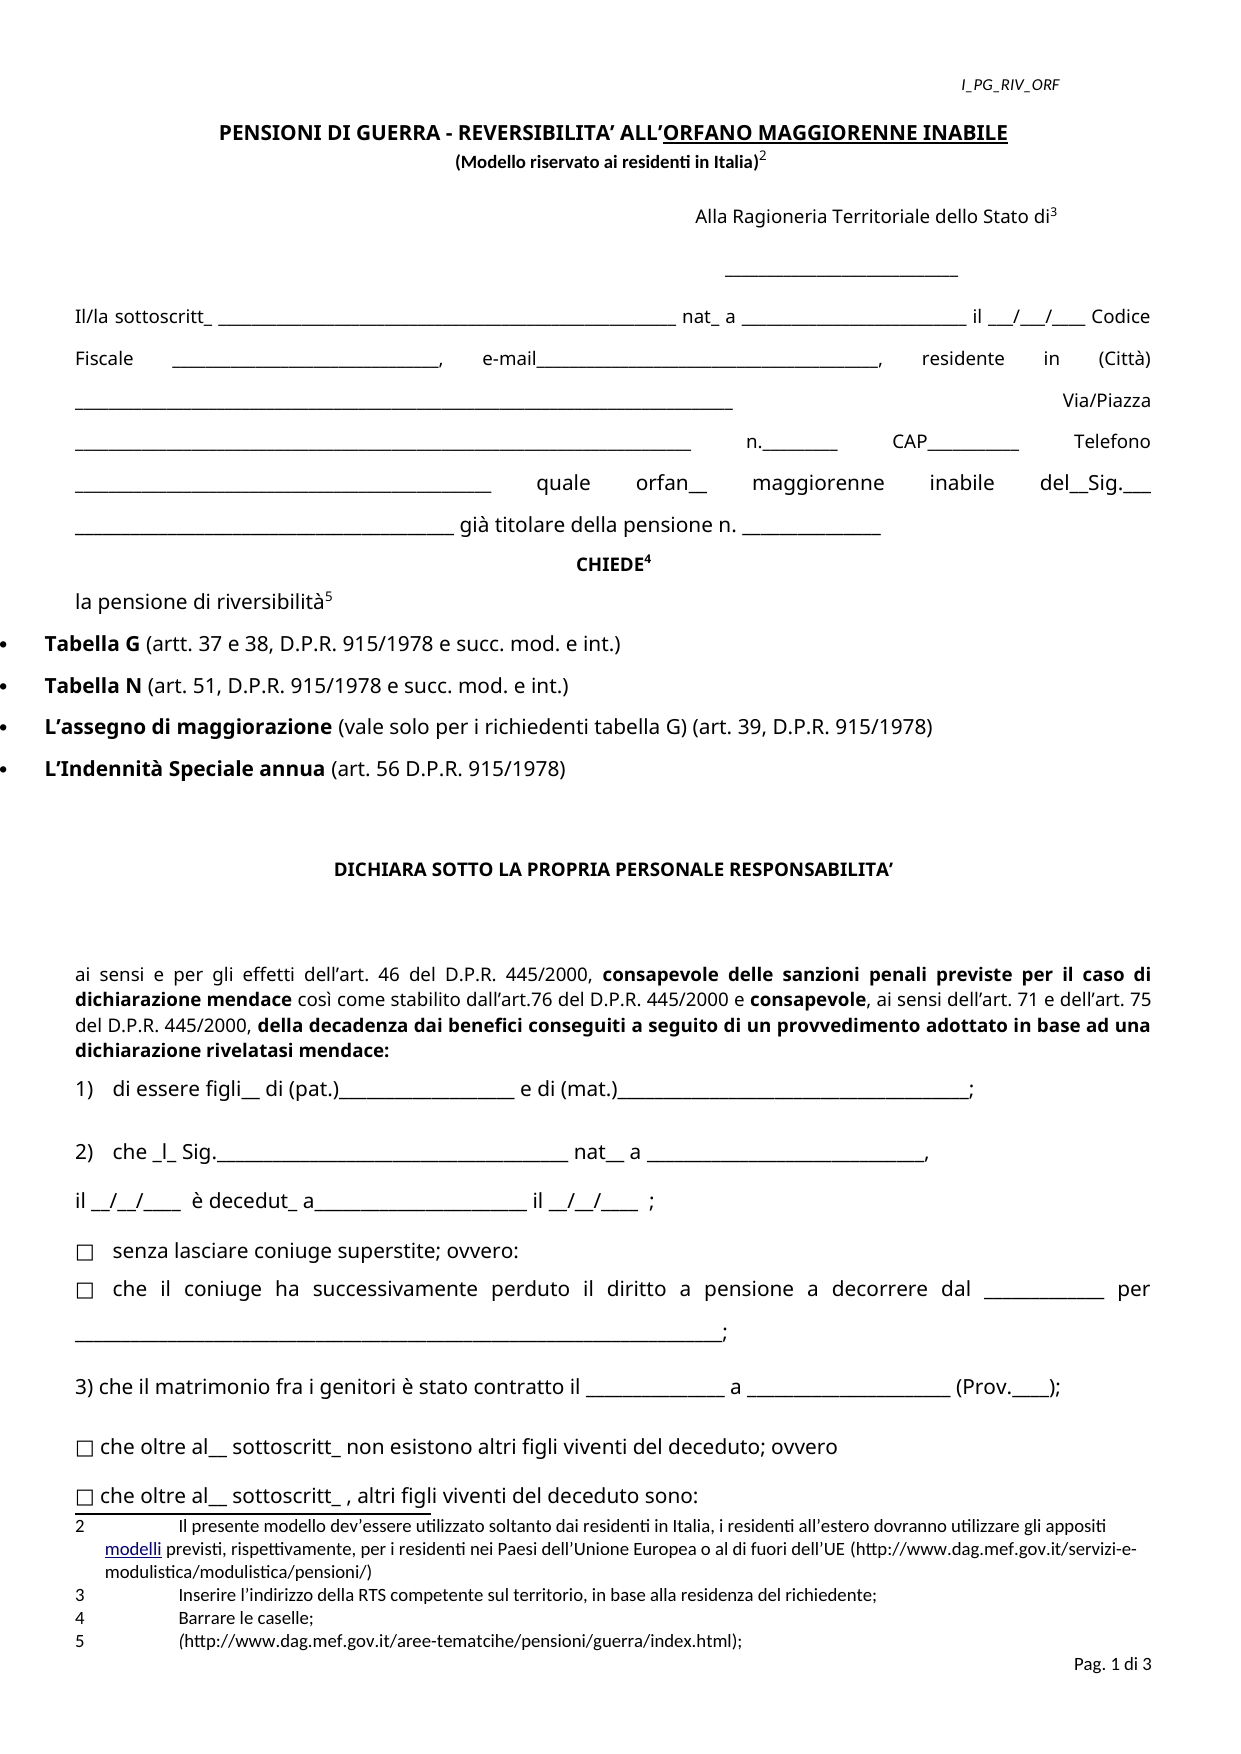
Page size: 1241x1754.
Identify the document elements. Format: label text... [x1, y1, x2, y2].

text il __/__/____ è decedut_ a_______________________ il __/__/____ ; [75, 1186, 1152, 1215]
text DICHIARA SOTTO LA PROPRIA PERSONALE RESPONSABILITA’ [75, 856, 1152, 882]
text □ che oltre al__ sottoscritt_ , altri figli viventi del deceduto sono: [75, 1481, 1152, 1510]
text (Modello riservato ai residenti in Italia) [75, 147, 1152, 175]
list L’assegno di maggiorazione (vale solo per i richiedenti tabella G) (art. 39, D.P.R. 915/1978) [0, 701, 1152, 743]
text 3) che il matrimonio fra i genitori è stato contratto il _______________ a ______________________ (Prov.____); [75, 1372, 1152, 1401]
text (http://www.dag.mef.gov.it/aree-tematcihe/pensioni/guerra/index.html); [75, 1629, 1152, 1652]
text ____________________________ [725, 254, 1152, 280]
text la pensione di riversibilità [75, 576, 1152, 618]
text PENSIONI DI GUERRA - REVERSIBILITA’ ALL’ORFANO MAGGIORENNE INABILE [75, 118, 1152, 147]
text Inserire l’indirizzo della RTS competente sul territorio, in base alla residenza del richiedente; [75, 1583, 1152, 1606]
text 2) che _l_ Sig.______________________________________ nat__ a ______________________________, [75, 1137, 1152, 1166]
text Il presente modello dev’essere utilizzato soltanto dai residenti in Italia, i residenti all’estero dovranno utilizzare gli appositi modelli previsti, rispettivamente, per i residenti nei Paesi dell’Unione Europea o al di fuori dell’UE (http://www.dag.mef.gov.it/servizi-e-modulistica/modulistica/pensioni/) [75, 1514, 1152, 1583]
list Tabella N (art. 51, D.P.R. 915/1978 e succ. mod. e int.) [0, 660, 1152, 701]
text Barrare le caselle; [75, 1606, 1152, 1629]
text □ che oltre al__ sottoscritt_ non esistono altri figli viventi del deceduto; ovvero [75, 1432, 1152, 1460]
text CHIEDE [75, 551, 1152, 576]
text Alla Ragioneria Territoriale dello Stato di [695, 203, 1152, 229]
text □ che il coniuge ha successivamente perduto il diritto a pensione a decorrere dal _____________ per ______________________________________________________________________; [75, 1274, 1152, 1346]
list L’Indennità Speciale annua (art. 56 D.P.R. 915/1978) [0, 743, 1152, 785]
text Il/la sottoscritt_ _______________________________________________________ nat_ a ___________________________ il ___/___/____ Codice Fiscale ________________________________, e-mail_________________________________________, residente in (Città) _______________________________________________________________________________ Via/Piazza __________________________________________________________________________ n._________ CAP___________ Telefono __________________________________________________ quale orfan__ maggiorenne inabile del__Sig.___ _________________________________________ già titolare della pensione n. _______________ [75, 290, 1152, 540]
text 1) di essere figli__ di (pat.)___________________ e di (mat.)______________________________________; [75, 1074, 1152, 1102]
list Tabella G (artt. 37 e 38, D.P.R. 915/1978 e succ. mod. e int.) [0, 618, 1152, 660]
text ai sensi e per gli effetti dell’art. 46 del D.P.R. 445/2000, consapevole delle sanzioni penali previste per il caso di dichiarazione mendace così come stabilito dall’art.76 del D.P.R. 445/2000 e consapevole, ai sensi dell’art. 71 e dell’art. 75 del D.P.R. 445/2000, della decadenza dai benefici conseguiti a seguito di un provvedimento adottato in base ad una dichiarazione rivelatasi mendace: [75, 961, 1152, 1063]
text □ senza lasciare coniuge superstite; ovvero: [75, 1236, 1152, 1264]
